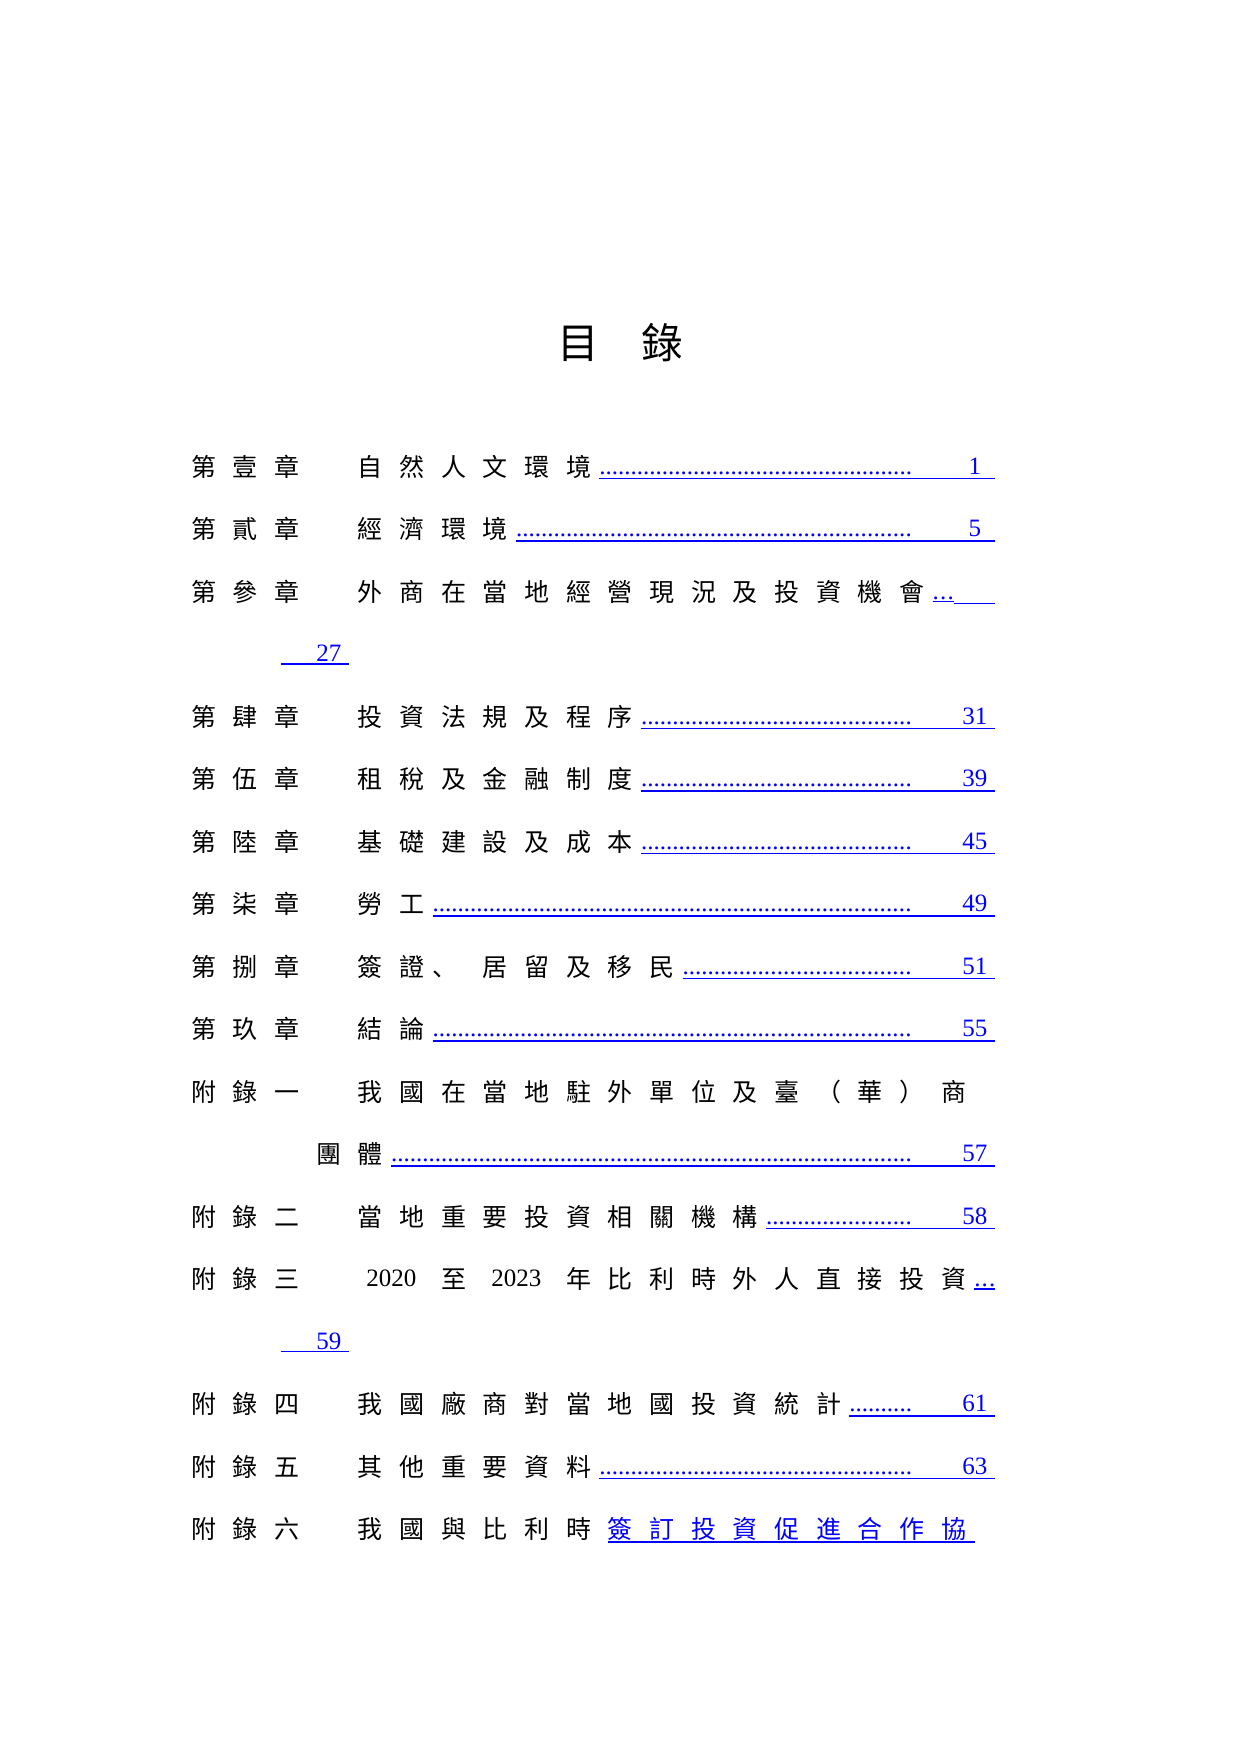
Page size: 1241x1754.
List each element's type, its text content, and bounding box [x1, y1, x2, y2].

text 附錄二 當地重要投資相關機構 58 [183, 1174, 995, 1236]
text 第伍章 租稅及金融制度 39 [183, 736, 995, 799]
text 第陸章 基礎建設及成本 45 [183, 799, 995, 861]
text 附錄五 其他重要資料 63 [183, 1424, 995, 1486]
text 第壹章 自然人文環境 1 [183, 424, 995, 486]
text 附錄四 我國廠商對當地國投資統計 61 [183, 1361, 995, 1424]
text 第捌章 簽證、居留及移民 51 [183, 924, 995, 986]
text 第貳章 經濟環境 5 [183, 486, 995, 549]
text 第玖章 結論 55 [183, 986, 995, 1049]
text 第參章 外商在當地經營現況及投資機會 27 [183, 549, 995, 674]
text 附錄一 我國在當地駐外單位及臺（華）商團體 57 [183, 1049, 995, 1174]
text 附錄三 2020至2023年比利時外人直接投資 59 [183, 1236, 995, 1361]
text 附錄六 我國與比利時簽訂投資促進合作協定 64 [183, 1486, 995, 1549]
text 目 錄 [183, 299, 1058, 361]
text 第柒章 勞工 49 [183, 861, 995, 924]
text 第肆章 投資法規及程序 31 [183, 674, 995, 736]
